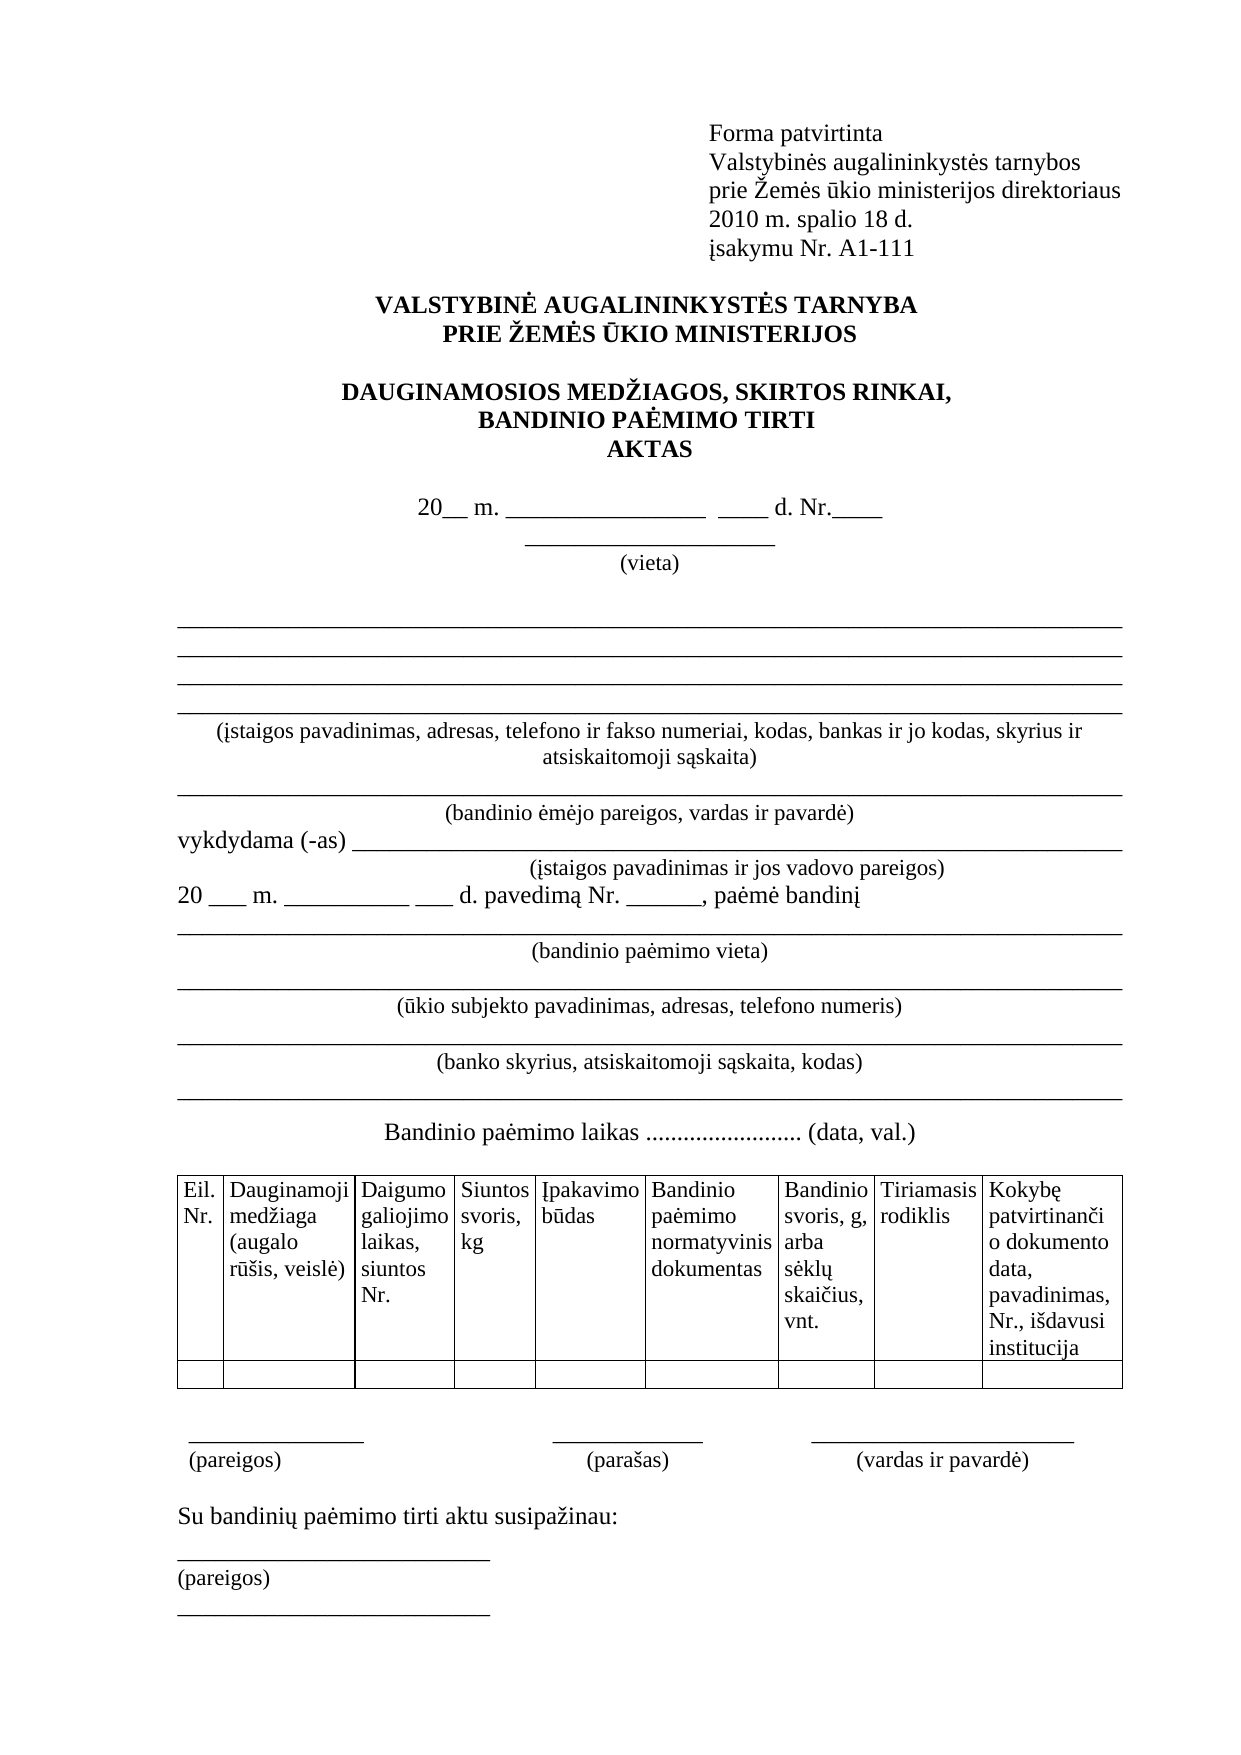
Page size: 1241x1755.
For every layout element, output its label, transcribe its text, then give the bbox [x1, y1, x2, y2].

text (ūkio subjekto pavadinimas, adresas, telefono numeris) [177, 993, 1122, 1019]
text (banko skyrius, atsiskaitomoji sąskaita, kodas) [177, 1048, 1122, 1074]
text Valstybinės augalininkystės tarnybos [177, 147, 1122, 176]
table_header ____________ (parašas) [492, 1418, 763, 1472]
text PRIE ŽEMĖS ŪKIO MINISTERIJOS [177, 319, 1122, 348]
text (įstaigos pavadinimas ir jos vadovo pareigos) [352, 854, 1122, 880]
table_cell [356, 1361, 454, 1388]
text ____________________ [177, 521, 1122, 549]
text BANDINIO PAĖMIMO TIRTI [177, 406, 1122, 434]
text Bandinio paėmimo laikas ......................... (data, val.) [177, 1117, 1122, 1146]
text (pareigos) [177, 1563, 1122, 1590]
table_header Eil. Nr. [178, 1176, 223, 1360]
text _________________________ [177, 1590, 1122, 1619]
table_cell [536, 1361, 645, 1388]
table_cell [875, 1361, 982, 1388]
text 20 ___ m. __________ ___ d. pavedimą Nr. ______, paėmė bandinį [177, 880, 1122, 909]
table_header Bandinio paėmimo normatyvinis dokumentas [646, 1176, 778, 1360]
text VALSTYBINĖ AUGALININKYSTĖS TARNYBA [177, 291, 1122, 319]
text 20__ m. ________________ ____ d. Nr.____ [177, 492, 1122, 521]
table_cell [779, 1361, 874, 1388]
text (bandinio ėmėjo pareigos, vardas ir pavardė) [177, 798, 1122, 825]
text _ [177, 1019, 1122, 1044]
text (įstaigos pavadinimas, adresas, telefono ir fakso numeriai, kodas, bankas ir jo kodas, skyrius ir atsiskaitomoji sąskaita) [177, 717, 1122, 770]
text DAUGINAMOSIOS MEDŽIAGOS, SKIRTOS RINKAI, [177, 377, 1122, 406]
text _ [177, 602, 1122, 627]
text _ [177, 770, 1122, 795]
table_header Įpakavimo būdas [536, 1176, 645, 1360]
table_header Daigumo galiojimo laikas, siuntos Nr. [356, 1176, 454, 1360]
table_cell [178, 1361, 223, 1388]
table_header Kokybę patvirtinančio dokumento data, pavadinimas, Nr., išdavusi institucija [983, 1176, 1122, 1360]
table_header Siuntos svoris, kg [455, 1176, 535, 1360]
text _ [177, 964, 1122, 989]
table_cell [983, 1361, 1122, 1388]
table_header ______________ (pareigos) [177, 1418, 492, 1472]
text (bandinio paėmimo vieta) [177, 937, 1122, 964]
table_header Dauginamoji medžiaga (augalo rūšis, veislė) [224, 1176, 354, 1360]
table_header Bandinio svoris, g, arba sėklų skaičius, vnt. [779, 1176, 874, 1360]
table_header Tiriamasis rodiklis [875, 1176, 982, 1360]
text _ [177, 688, 1122, 713]
table_cell [646, 1361, 778, 1388]
text prie Žemės ūkio ministerijos direktoriaus [177, 176, 1122, 204]
text Forma patvirtinta [709, 118, 1122, 147]
text vykdydama (-as) [177, 825, 1122, 854]
text (vieta) [177, 549, 1122, 576]
table_cell [455, 1361, 535, 1388]
table_header _____________________ (vardas ir pavardė) [764, 1418, 1122, 1472]
text įsakymu Nr. A1-111 [177, 233, 1122, 262]
text _ [177, 659, 1122, 684]
text _ [177, 1074, 1122, 1099]
text 2010 m. spalio 18 d. [177, 204, 1122, 233]
text AKTAS [177, 434, 1122, 463]
table_cell [224, 1361, 354, 1388]
text _ [177, 909, 1122, 934]
text _ [177, 631, 1122, 656]
text Su bandinių paėmimo tirti aktu susipažinau: [177, 1501, 1122, 1530]
text _________________________ [177, 1535, 1122, 1563]
